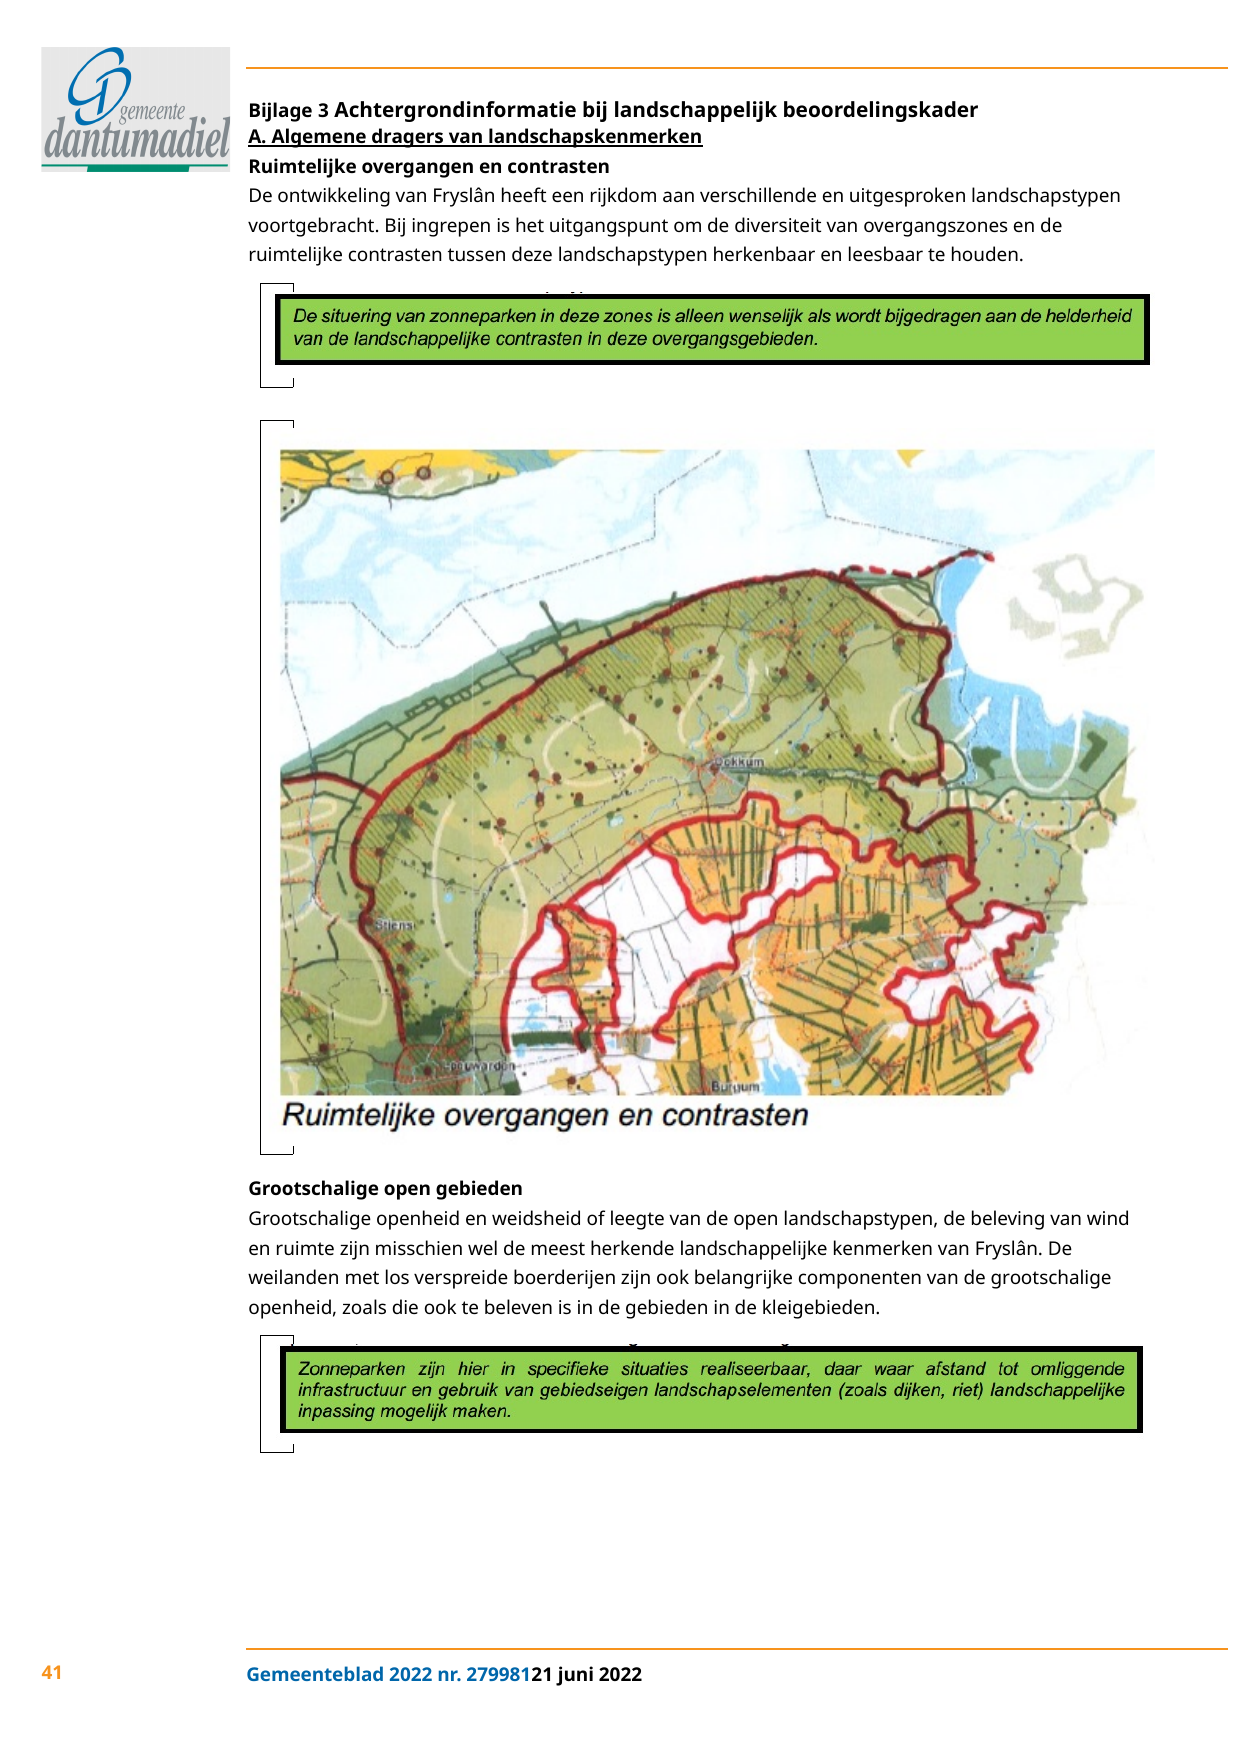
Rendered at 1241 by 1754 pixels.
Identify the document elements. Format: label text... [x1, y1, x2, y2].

text De ontwikkeling van Fryslân heeft een rijkdom aan verschillende en uitgesproken landschapstypen voortgebracht. Bij ingrepen is het uitgangspunt om de diversiteit van overgangszones en de ruimtelijke contrasten tussen deze landschapstypen herkenbaar en leesbaar te houden. [248, 182, 1152, 267]
text A. Algemene dragers van landschapskenmerken [248, 123, 1152, 149]
picture [268, 1344, 1155, 1444]
text Ruimtelijke overgangen en contrasten [248, 153, 1152, 179]
picture [41, 47, 231, 172]
picture [268, 292, 1155, 378]
picture [268, 428, 1155, 1146]
text Grootschalige open gebieden [248, 1176, 1152, 1201]
text Bijlage 3 Achtergrondinformatie bij landschappelijk beoordelingskader [248, 95, 1152, 123]
text Grootschalige openheid en weidsheid of leegte van de open landschapstypen, de beleving van wind en ruimte zijn misschien wel de meest herkende landschappelijke kenmerken van Fryslân. De weilanden met los verspreide boerderijen zijn ook belangrijke componenten van de grootschalige openheid, zoals die ook te beleven is in de gebieden in de kleigebieden. [248, 1205, 1152, 1319]
